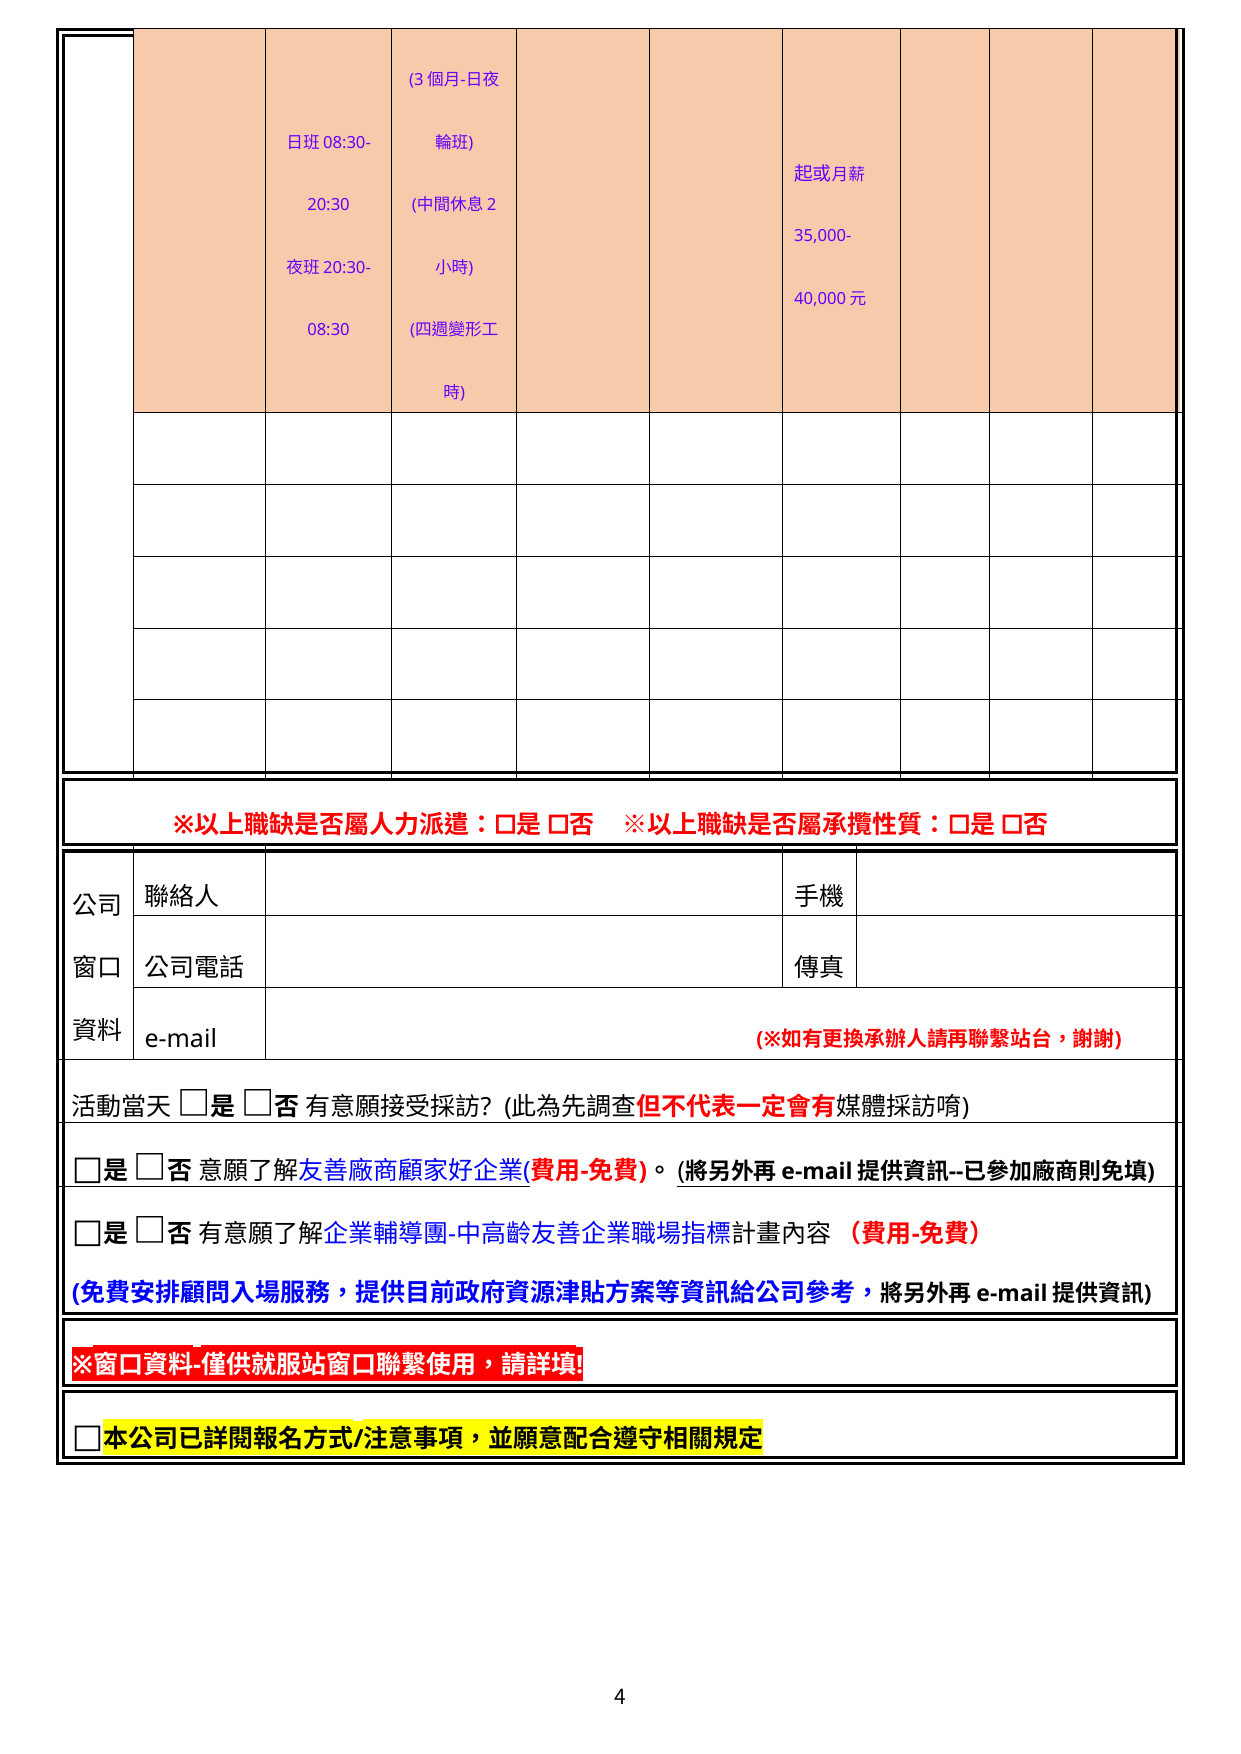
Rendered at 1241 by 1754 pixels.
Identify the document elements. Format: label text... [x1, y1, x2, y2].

table_cell [1093, 700, 1175, 771]
table_cell [517, 29, 649, 412]
table_cell □是 □否 意願了解友善廠商顧家好企業(費用-免費)。 (將另外再e-mail提供資訊--已參加廠商則免填) [65, 1123, 1175, 1186]
table_cell [134, 485, 265, 556]
table_cell [650, 629, 782, 699]
table_cell [65, 781, 162, 843]
table_cell [266, 916, 782, 987]
table_cell [901, 485, 989, 556]
table_cell 公司電話 [134, 916, 265, 987]
table_cell [134, 29, 265, 412]
table_cell [60, 771, 133, 843]
table_cell [134, 774, 162, 778]
table_cell [392, 413, 516, 484]
table_cell [1093, 629, 1175, 699]
table_cell (3個月-日夜輪班) (中間休息2小時) (四週變形工時) [392, 29, 516, 412]
table_cell 起或月薪35,000-40,000元 [783, 29, 900, 412]
table_cell [1093, 485, 1175, 556]
table_cell [1093, 771, 1180, 843]
table_cell [990, 29, 1092, 412]
table_cell [901, 29, 989, 412]
table_cell [783, 413, 900, 484]
table_cell 聯絡人 [134, 853, 265, 915]
table_cell [266, 485, 391, 556]
table_cell [134, 629, 265, 699]
table_cell [134, 557, 265, 627]
table_cell ※以上職缺是否屬人力派遣：是 否 ※以上職缺是否屬承攬性質：是 否 [162, 781, 1175, 843]
table_cell 手機 [783, 853, 856, 915]
table_cell [650, 29, 782, 412]
table_cell ※窗口資料-僅供就服站窗口聯繫使用，請詳填!( [60, 1312, 1180, 1384]
table_cell [650, 557, 782, 627]
table_cell □是 □否 有意願了解企業輔導團-中高齡友善企業職場指標計畫內容 （費用-免費） (免費安排顧問入場服務，提供目前政府資源津貼方案等資訊給公司參考，將另外再e-mail提供資訊) [65, 1187, 1175, 1312]
table_cell [783, 700, 900, 771]
table_cell [392, 700, 516, 771]
table_cell [517, 413, 649, 484]
table_cell [783, 485, 900, 556]
table_cell [857, 843, 1180, 915]
table_cell [392, 557, 516, 627]
table_cell 傳真 [783, 916, 856, 987]
table_cell [266, 557, 391, 627]
table_cell [901, 629, 989, 699]
table_cell 公司 窗口 資料 [60, 843, 133, 1059]
table_cell [517, 629, 649, 699]
table_cell e-mail [134, 988, 265, 1059]
table_cell [990, 629, 1092, 699]
table_cell [990, 485, 1092, 556]
table_cell [1093, 29, 1175, 412]
table_cell [901, 413, 989, 484]
table_cell [266, 629, 391, 699]
table_cell [1093, 557, 1175, 627]
table_cell [783, 629, 900, 699]
table_cell [1093, 413, 1175, 484]
table_cell (※如有更換承辦人請再聯繫站台，謝謝) [266, 988, 1175, 1059]
table_cell [990, 700, 1092, 771]
table_cell [650, 413, 782, 484]
table_cell 日班08:30-20:30 夜班20:30-08:30 [266, 29, 391, 412]
table_cell [650, 700, 782, 771]
table_cell [901, 700, 989, 771]
table_cell [783, 557, 900, 627]
table_cell [517, 700, 649, 771]
table_cell [60, 31, 133, 771]
table_cell □本公司已詳閱報名方式/注意事項，並願意配合遵守相關規定 [60, 1384, 1180, 1456]
table_cell [134, 413, 265, 484]
table_cell [857, 916, 1175, 987]
table_cell [901, 557, 989, 627]
table_cell [517, 557, 649, 627]
table_cell [857, 853, 1175, 915]
table_cell [266, 413, 391, 484]
table_cell 活動當天 □是 □否 有意願接受採訪? (此為先調查但不代表一定會有媒體採訪唷) [65, 1060, 1175, 1122]
table_cell [990, 413, 1092, 484]
table_cell [392, 629, 516, 699]
table_cell [134, 700, 265, 771]
table_cell [650, 485, 782, 556]
table_cell [266, 700, 391, 771]
table_cell [392, 485, 516, 556]
table_cell [266, 853, 782, 915]
table_cell [517, 485, 649, 556]
table_cell [990, 557, 1092, 627]
